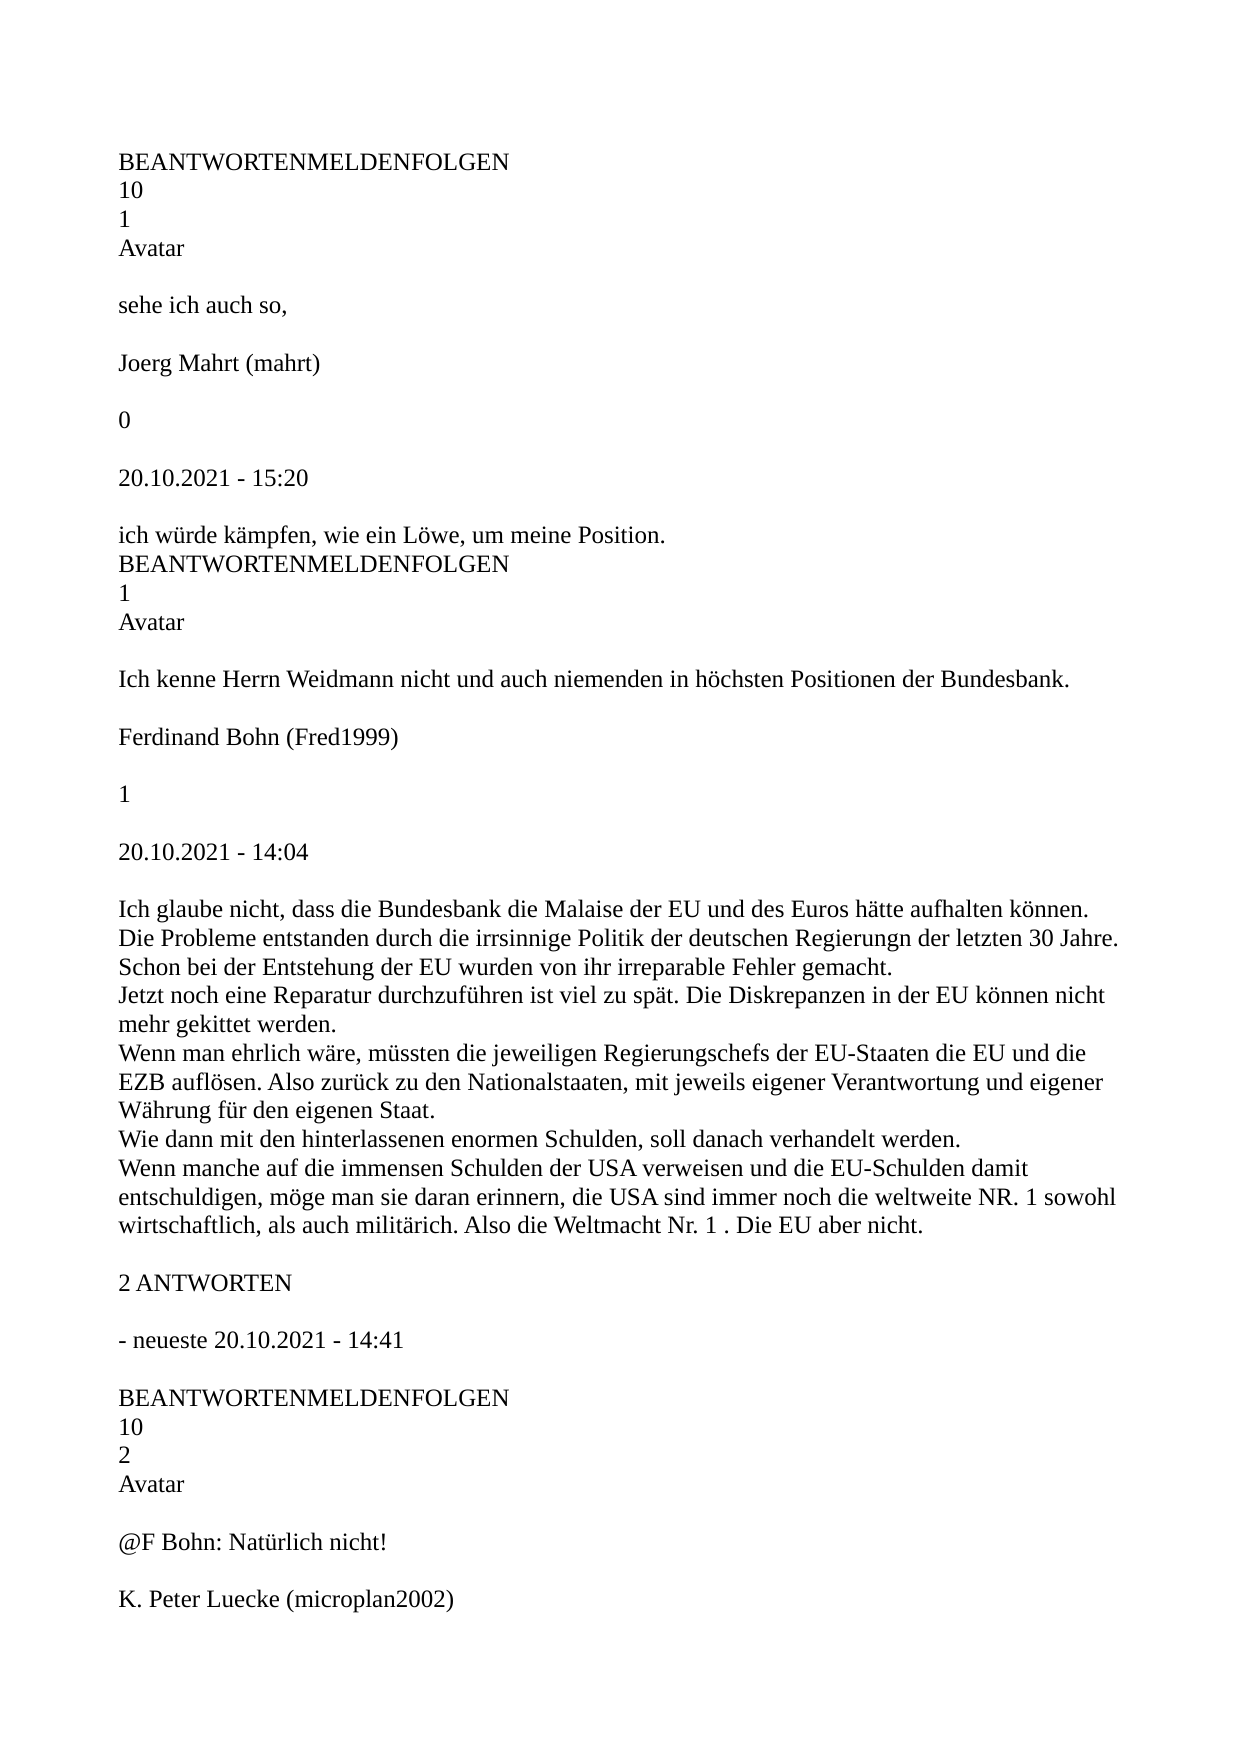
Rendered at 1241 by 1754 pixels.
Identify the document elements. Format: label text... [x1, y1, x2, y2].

text Ich glaube nicht, dass die Bundesbank die Malaise der EU und des Euros hätte aufhalten können. Die Probleme entstanden durch die irrsinnige Politik der deutschen Regierungn der letzten 30 Jahre. Schon bei der Entstehung der EU wurden von ihr irreparable Fehler gemacht. [118, 894, 1122, 981]
text 20.10.2021 - 15:20 [118, 463, 1122, 492]
text 1 [118, 779, 1122, 808]
text Avatar [118, 1469, 1122, 1498]
text - neueste 20.10.2021 - 14:41 [118, 1326, 1122, 1354]
text @F Bohn: Natürlich nicht! [118, 1527, 1122, 1556]
text Avatar [118, 607, 1122, 636]
text ich würde kämpfen, wie ein Löwe, um meine Position. [118, 521, 1122, 549]
text BEANTWORTENMELDENFOLGEN [118, 549, 1122, 578]
text 2 ANTWORTEN [118, 1268, 1122, 1297]
text 10 [118, 176, 1122, 204]
text Avatar [118, 233, 1122, 262]
text 1 [118, 578, 1122, 607]
text 10 [118, 1412, 1122, 1441]
text BEANTWORTENMELDENFOLGEN [118, 147, 1122, 176]
text Jetzt noch eine Reparatur durchzuführen ist viel zu spät. Die Diskrepanzen in der EU können nicht mehr gekittet werden. [118, 981, 1122, 1038]
text sehe ich auch so, [118, 291, 1122, 319]
text 0 [118, 406, 1122, 434]
text Ferdinand Bohn (Fred1999) [118, 722, 1122, 751]
text 1 [118, 204, 1122, 233]
text 20.10.2021 - 14:04 [118, 837, 1122, 866]
text K. Peter Luecke (microplan2002) [118, 1584, 1122, 1613]
text Joerg Mahrt (mahrt) [118, 348, 1122, 377]
text BEANTWORTENMELDENFOLGEN [118, 1383, 1122, 1412]
text Wenn manche auf die immensen Schulden der USA verweisen und die EU-Schulden damit entschuldigen, möge man sie daran erinnern, die USA sind immer noch die weltweite NR. 1 sowohl wirtschaftlich, als auch militärich. Also die Weltmacht Nr. 1 . Die EU aber nicht. [118, 1153, 1122, 1239]
text Wie dann mit den hinterlassenen enormen Schulden, soll danach verhandelt werden. [118, 1124, 1122, 1153]
text Wenn man ehrlich wäre, müssten die jeweiligen Regierungschefs der EU-Staaten die EU und die EZB auflösen. Also zurück zu den Nationalstaaten, mit jeweils eigener Verantwortung und eigener Währung für den eigenen Staat. [118, 1038, 1122, 1124]
text Ich kenne Herrn Weidmann nicht und auch niemenden in höchsten Positionen der Bundesbank. [118, 664, 1122, 693]
text 2 [118, 1441, 1122, 1469]
